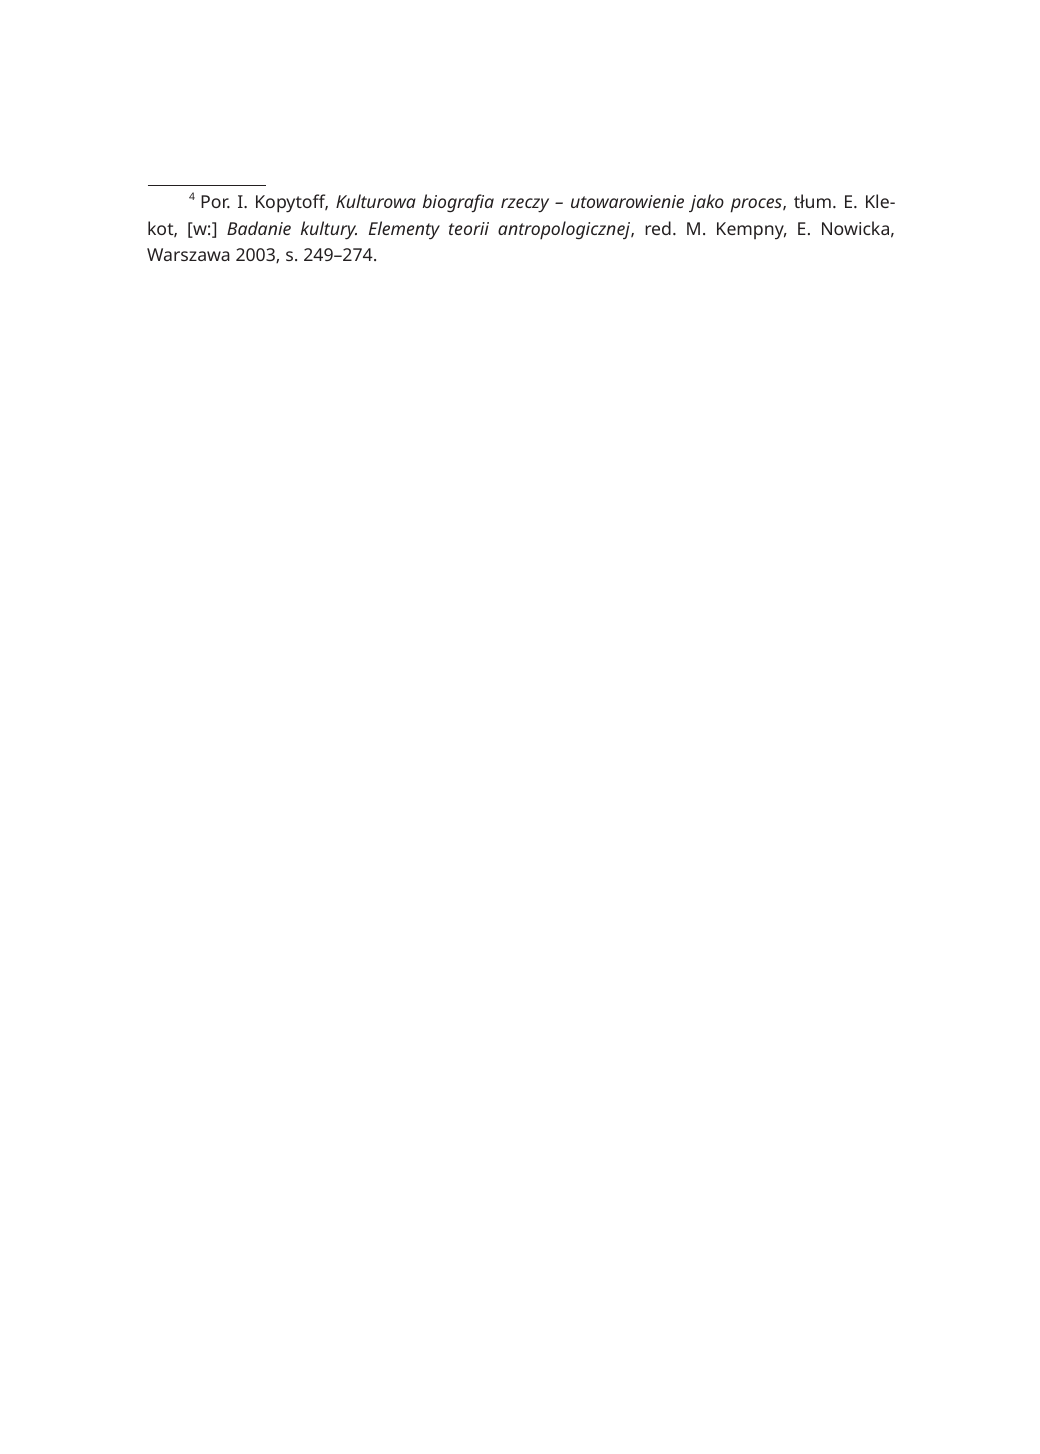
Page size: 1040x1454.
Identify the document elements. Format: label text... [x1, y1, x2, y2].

text 4 Por. I. Kopytoff, Kulturowa biografia rzeczy – utowarowienie jako proces, tłum. E. Kle- kot, [w:] Badanie kultury. Elementy teorii antropologicznej, red. M. Kempny, E. Nowicka, Warszawa 2003, s. 249–274. [147, 185, 896, 266]
